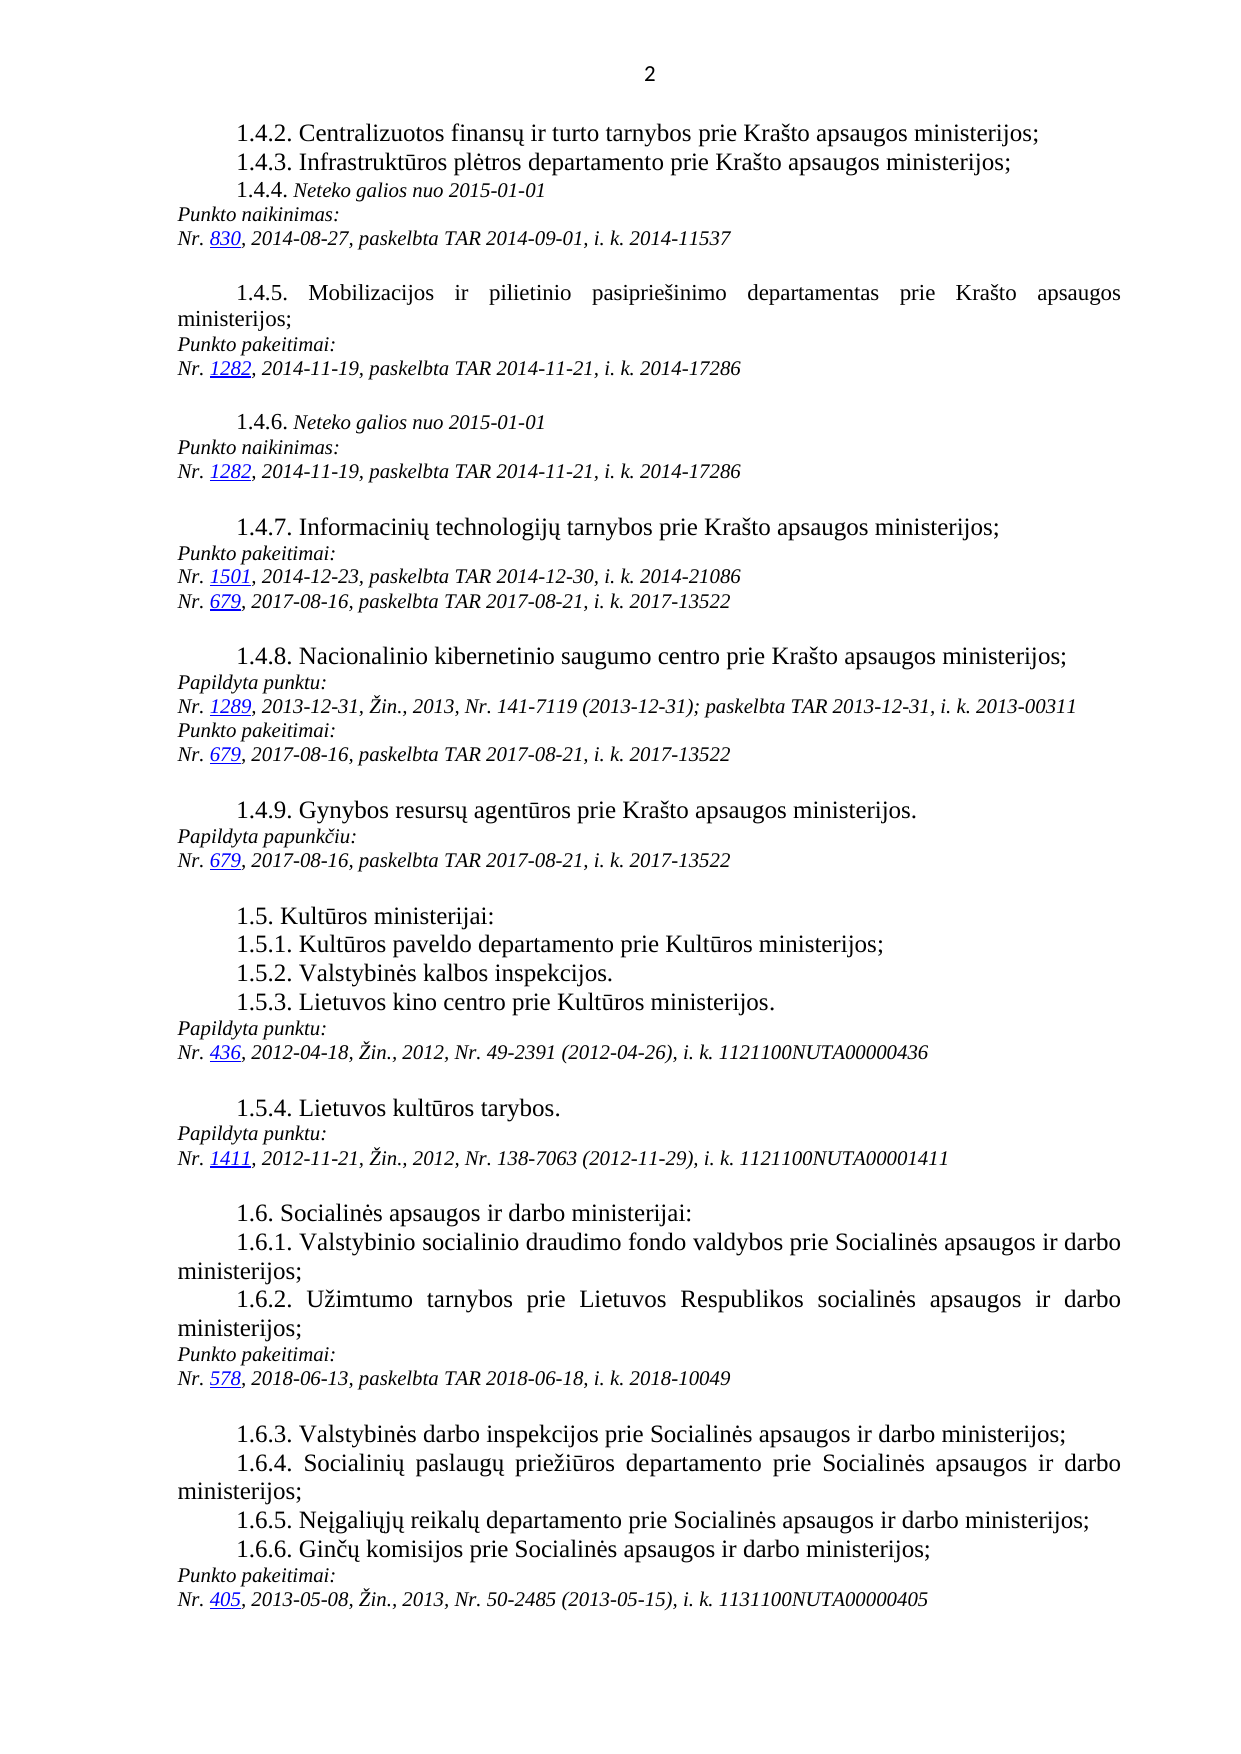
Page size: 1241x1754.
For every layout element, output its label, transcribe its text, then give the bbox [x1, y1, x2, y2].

text 1.4.2. Centralizuotos finansų ir turto tarnybos prie Krašto apsaugos ministerijos; [177, 118, 1122, 147]
text 1.6.5. Neįgaliųjų reikalų departamento prie Socialinės apsaugos ir darbo ministerijos; [177, 1505, 1122, 1534]
text Nr. 1289, 2013-12-31, Žin., 2013, Nr. 141-7119 (2013-12-31); paskelbta TAR 2013-12-31, i. k. 2013-00311 [177, 694, 1122, 718]
text 1.4.6. Neteko galios nuo 2015-01-01 [177, 408, 1122, 435]
text Punkto pakeitimai: [177, 540, 1122, 564]
text 1.4.8. Nacionalinio kibernetinio saugumo centro prie Krašto apsaugos ministerijos; [177, 641, 1122, 670]
text 1.5.4. Lietuvos kultūros tarybos. [177, 1093, 1122, 1121]
text Papildyta punktu: [177, 1016, 1122, 1040]
text 1.5. Kultūros ministerijai: [177, 901, 1122, 929]
text 1.4.9. Gynybos resursų agentūros prie Krašto apsaugos ministerijos. [177, 795, 1122, 824]
text Punkto pakeitimai: [177, 332, 1122, 356]
text 1.5.2. Valstybinės kalbos inspekcijos. [177, 958, 1122, 987]
text Nr. 679, 2017-08-16, paskelbta TAR 2017-08-21, i. k. 2017-13522 [177, 742, 1122, 766]
text Punkto pakeitimai: [177, 1563, 1122, 1587]
text Nr. 679, 2017-08-16, paskelbta TAR 2017-08-21, i. k. 2017-13522 [177, 588, 1122, 613]
text Punkto pakeitimai: [177, 718, 1122, 742]
text 1.6. Socialinės apsaugos ir darbo ministerijai: [177, 1198, 1122, 1227]
text 1.4.3. Infrastruktūros plėtros departamento prie Krašto apsaugos ministerijos; [177, 147, 1122, 176]
text 1.6.1. Valstybinio socialinio draudimo fondo valdybos prie Socialinės apsaugos ir darbo ministerijos; [177, 1227, 1122, 1284]
text Nr. 1501, 2014-12-23, paskelbta TAR 2014-12-30, i. k. 2014-21086 [177, 564, 1122, 588]
text 1.6.2. Užimtumo tarnybos prie Lietuvos Respublikos socialinės apsaugos ir darbo ministerijos; [177, 1284, 1122, 1342]
text Nr. 436, 2012-04-18, Žin., 2012, Nr. 49-2391 (2012-04-26), i. k. 1121100NUTA00000436 [177, 1040, 1122, 1064]
text 1.4.7. Informacinių technologijų tarnybos prie Krašto apsaugos ministerijos; [177, 512, 1122, 540]
text Punkto pakeitimai: [177, 1342, 1122, 1366]
text Papildyta punktu: [177, 1121, 1122, 1145]
text Papildyta papunkčiu: [177, 824, 1122, 848]
text 1.4.5. Mobilizacijos ir pilietinio pasipriešinimo departamentas prie Krašto apsaugos ministerijos; [177, 279, 1122, 332]
text 1.6.3. Valstybinės darbo inspekcijos prie Socialinės apsaugos ir darbo ministerijos; [177, 1419, 1122, 1448]
text Nr. 405, 2013-05-08, Žin., 2013, Nr. 50-2485 (2013-05-15), i. k. 1131100NUTA00000405 [177, 1587, 1122, 1611]
text Nr. 1411, 2012-11-21, Žin., 2012, Nr. 138-7063 (2012-11-29), i. k. 1121100NUTA00001411 [177, 1145, 1122, 1169]
text 1.4.4. Neteko galios nuo 2015-01-01 [177, 176, 1122, 202]
text Nr. 1282, 2014-11-19, paskelbta TAR 2014-11-21, i. k. 2014-17286 [177, 356, 1122, 380]
text 1.5.3. Lietuvos kino centro prie Kultūros ministerijos. [177, 987, 1122, 1016]
text 1.6.4. Socialinių paslaugų priežiūros departamento prie Socialinės apsaugos ir darbo ministerijos; [177, 1448, 1122, 1505]
text 1.5.1. Kultūros paveldo departamento prie Kultūros ministerijos; [177, 929, 1122, 958]
text Nr. 578, 2018-06-13, paskelbta TAR 2018-06-18, i. k. 2018-10049 [177, 1366, 1122, 1390]
text Punkto naikinimas: [177, 435, 1122, 459]
text Nr. 830, 2014-08-27, paskelbta TAR 2014-09-01, i. k. 2014-11537 [177, 226, 1122, 250]
text Punkto naikinimas: [177, 202, 1122, 226]
text Papildyta punktu: [177, 670, 1122, 694]
text 1.6.6. Ginčų komisijos prie Socialinės apsaugos ir darbo ministerijos; [177, 1534, 1122, 1563]
text Nr. 679, 2017-08-16, paskelbta TAR 2017-08-21, i. k. 2017-13522 [177, 848, 1122, 872]
text Nr. 1282, 2014-11-19, paskelbta TAR 2014-11-21, i. k. 2014-17286 [177, 459, 1122, 483]
